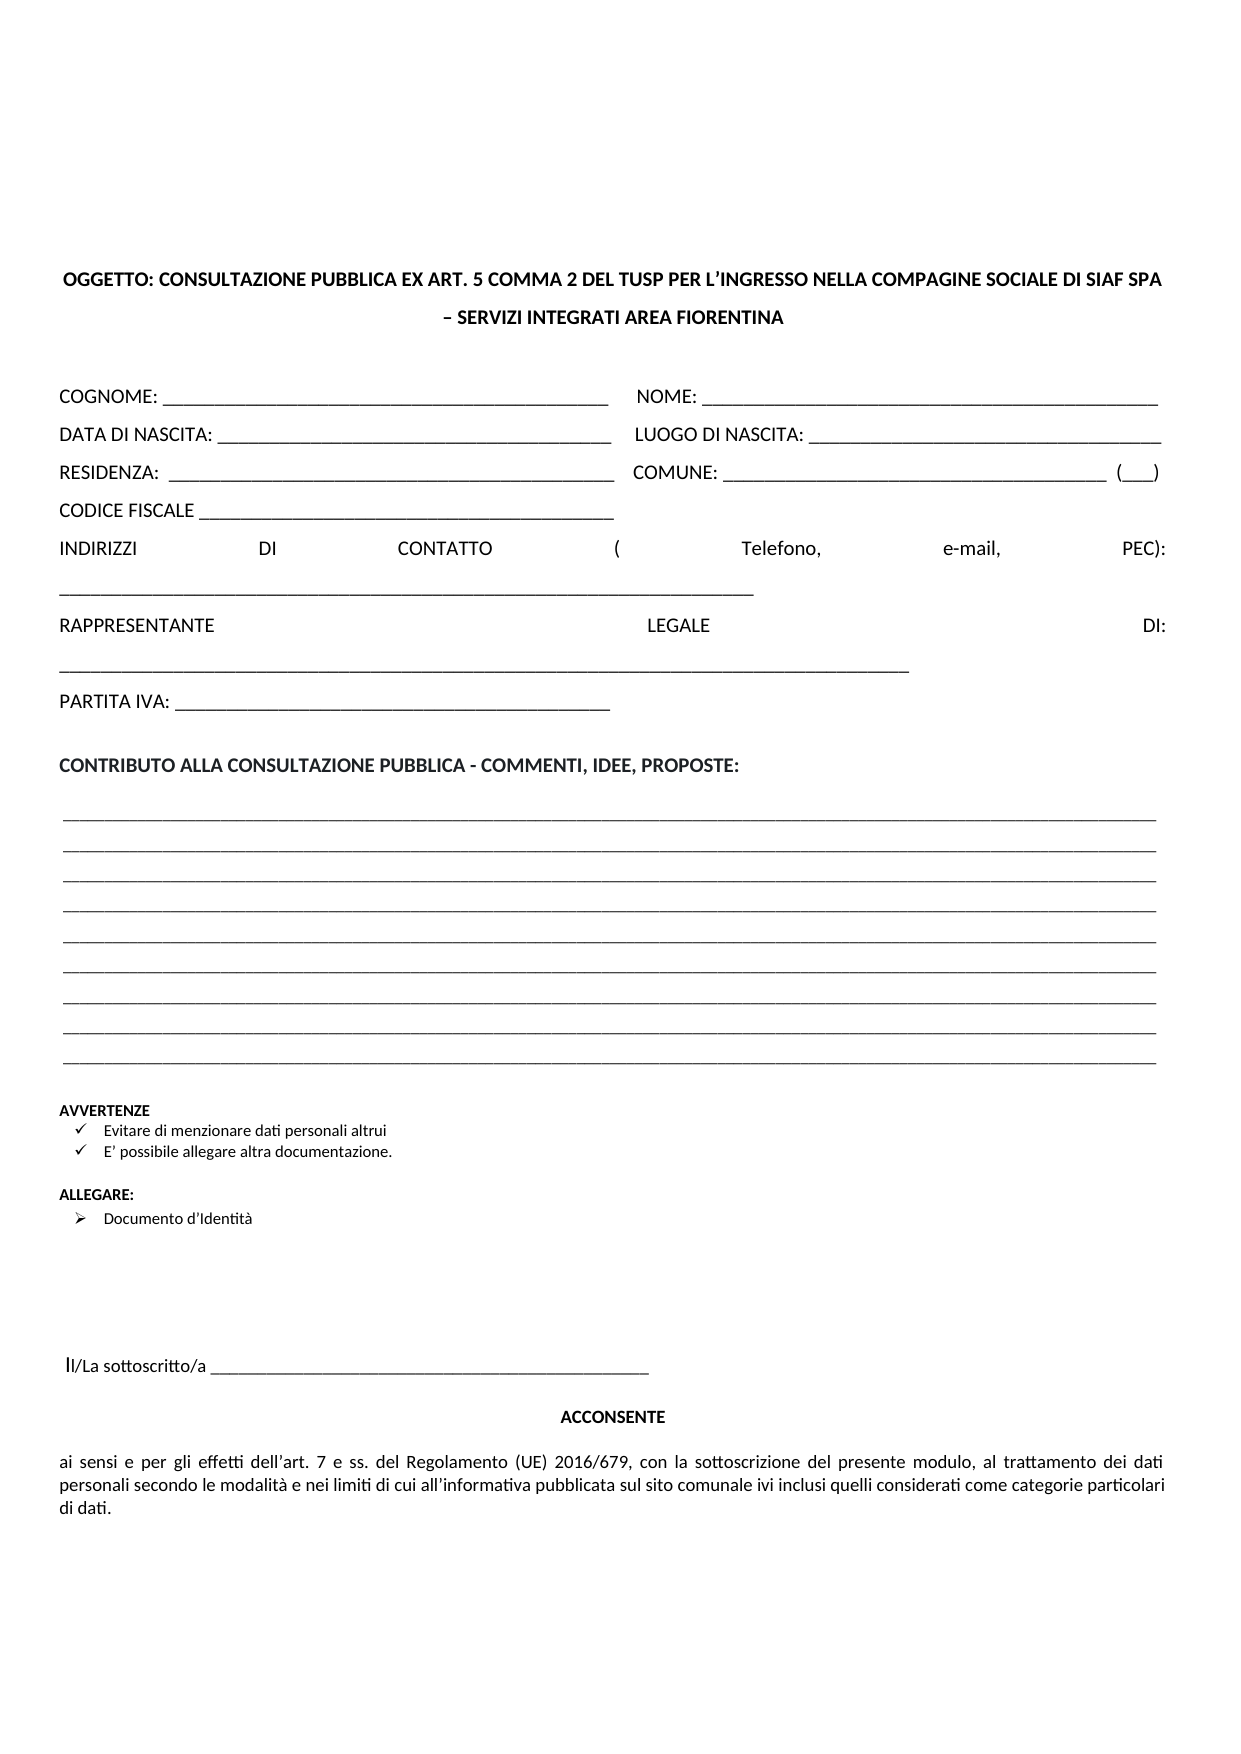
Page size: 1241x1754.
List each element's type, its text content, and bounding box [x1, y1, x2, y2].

text ____________________________________________________________________________________________________________________________________ [59, 894, 1167, 915]
text CONTRIBUTO ALLA CONSULTAZIONE PUBBLICA - COMMENTI, IDEE, PROPOSTE: [59, 752, 1167, 778]
text ____________________________________________________________________________________________________________________________________ [59, 1047, 1167, 1067]
text ACCONSENTE [59, 1405, 1167, 1428]
text ____________________________________________________________________________________________________________________________________ [59, 864, 1167, 884]
text Il/La sottoscritto/a _______________________________________________ [59, 1348, 1167, 1378]
text CODICE FISCALE ________________________________________ [59, 497, 1167, 523]
text ____________________________________________________________________________________________________________________________________ [59, 986, 1167, 1006]
text ____________________________________________________________________________________________________________________________________ [59, 1016, 1167, 1037]
text ALLEGARE: [59, 1185, 1167, 1205]
text INDIRIZZI DI CONTATTO ( Telefono, e-mail, PEC): ___________________________________________________________________ [59, 536, 1167, 599]
text ____________________________________________________________________________________________________________________________________ [59, 803, 1167, 824]
text ____________________________________________________________________________________________________________________________________ [59, 925, 1167, 945]
text PARTITA IVA: __________________________________________ [59, 688, 1167, 713]
text RAPPRESENTANTE LEGALE DI: __________________________________________________________________________________ [59, 612, 1167, 675]
text ____________________________________________________________________________________________________________________________________ [59, 955, 1167, 976]
list E’ possibile allegare altra documentazione. [74, 1141, 1167, 1161]
text COGNOME: ___________________________________________ NOME: ____________________________________________ [59, 383, 1167, 408]
list Documento d’Identità [74, 1208, 1167, 1228]
text OGGETTO: CONSULTAZIONE PUBBLICA EX ART. 5 COMMA 2 DEL TUSP PER L’INGRESSO NELLA COMPAGINE SOCIALE DI SIAF SPA – SERVIZI INTEGRATI AREA FIORENTINA [59, 266, 1167, 329]
text ____________________________________________________________________________________________________________________________________ [59, 834, 1167, 854]
text AVVERTENZE [59, 1100, 1167, 1121]
text DATA DI NASCITA: ______________________________________ LUOGO DI NASCITA: __________________________________ [59, 421, 1167, 447]
text ai sensi e per gli effetti dell’art. 7 e ss. del Regolamento (UE) 2016/679, con la sottoscrizione del presente modulo, al trattamento dei dati personali secondo le modalità e nei limiti di cui all’informativa pubblicata sul sito comunale ivi inclusi quelli considerati come categorie particolari di dati. [59, 1451, 1167, 1519]
text RESIDENZA: ___________________________________________ COMUNE: _____________________________________ (___) [59, 459, 1167, 485]
list Evitare di menzionare dati personali altrui [74, 1121, 1167, 1141]
